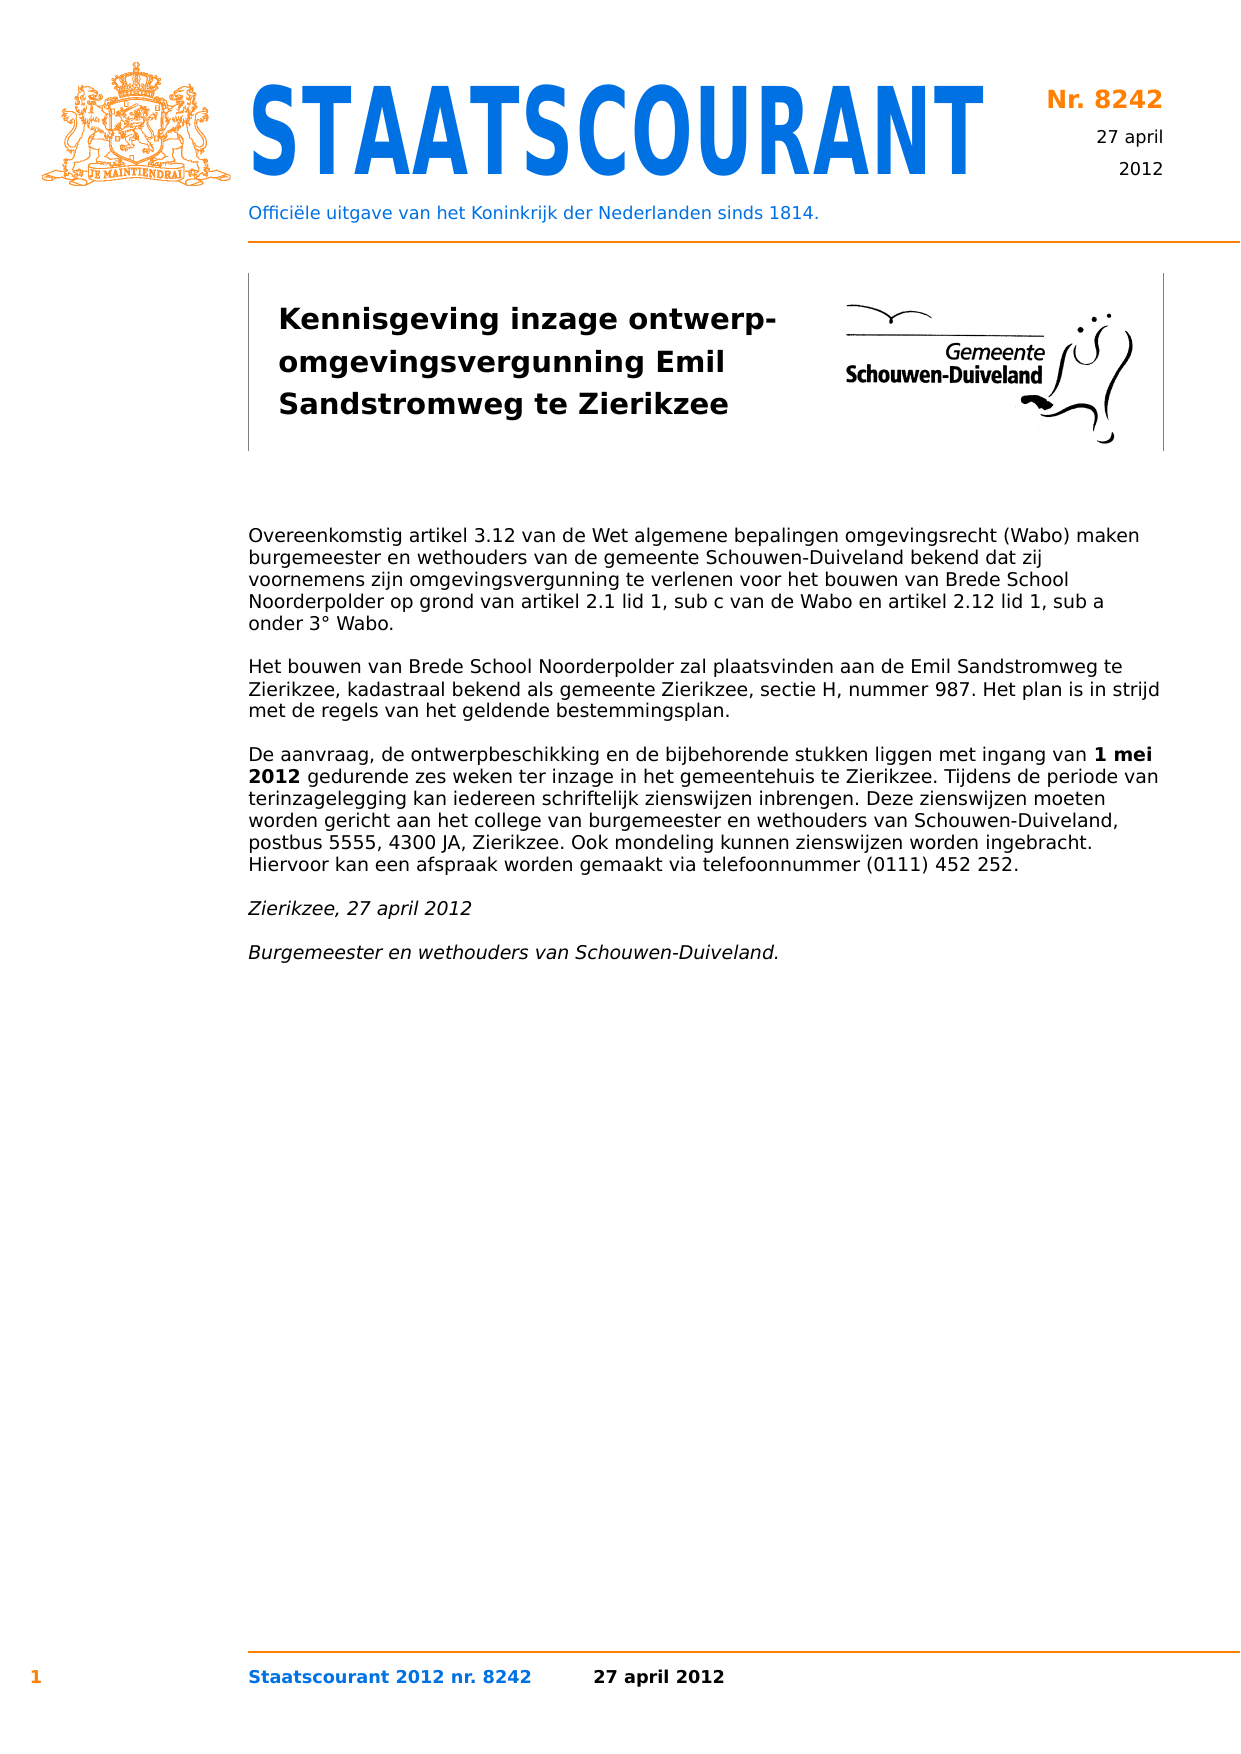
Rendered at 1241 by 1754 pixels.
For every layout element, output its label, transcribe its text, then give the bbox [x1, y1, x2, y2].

table_cell Officiële uitgave van het Koninkrijk der Nederlanden sinds 1814. [248, 203, 1240, 241]
picture [844, 302, 1134, 445]
text Zierikzee, 27 april 2012 [248, 898, 1163, 920]
picture [41, 62, 231, 186]
table_header STAATSCOURANT [248, 62, 998, 203]
text Overeenkomstig artikel 3.12 van de Wet algemene bepalingen omgevingsrecht (Wabo) maken burgemeester en wethouders van de gemeente Schouwen-Duiveland bekend dat zij voornemens zijn omgevingsvergunning te verlenen voor het bouwen van Brede School Noorderpolder op grond van artikel 2.1 lid 1, sub c van de Wabo en artikel 2.12 lid 1, sub a onder 3° Wabo. [248, 525, 1163, 634]
table_cell 27 april [998, 121, 1240, 153]
table_header [25, 62, 248, 241]
subtitle Kennisgeving inzage ontwerp-omgevingsvergunning Emil Sandstromweg te Zierikzee [249, 273, 1163, 451]
text Het bouwen van Brede School Noorderpolder zal plaatsvinden aan de Emil Sandstromweg te Zierikzee, kadastraal bekend als gemeente Zierikzee, sectie H, nummer 987. Het plan is in strijd met de regels van het geldende bestemmingsplan. [248, 656, 1163, 722]
table_header Nr. 8242 [998, 62, 1240, 121]
text Burgemeester en wethouders van Schouwen-Duiveland. [248, 942, 1163, 964]
table_cell 2012 [998, 153, 1240, 203]
text De aanvraag, de ontwerpbeschikking en de bijbehorende stukken liggen met ingang van 1 mei 2012 gedurende zes weken ter inzage in het gemeentehuis te Zierikzee. Tijdens de periode van terinzagelegging kan iedereen schriftelijk zienswijzen inbrengen. Deze zienswijzen moeten worden gericht aan het college van burgemeester en wethouders van Schouwen-Duiveland, postbus 5555, 4300 JA, Zierikzee. Ook mondeling kunnen zienswijzen worden ingebracht. Hiervoor kan een afspraak worden gemaakt via telefoonnummer (0111) 452 252. [248, 744, 1163, 876]
